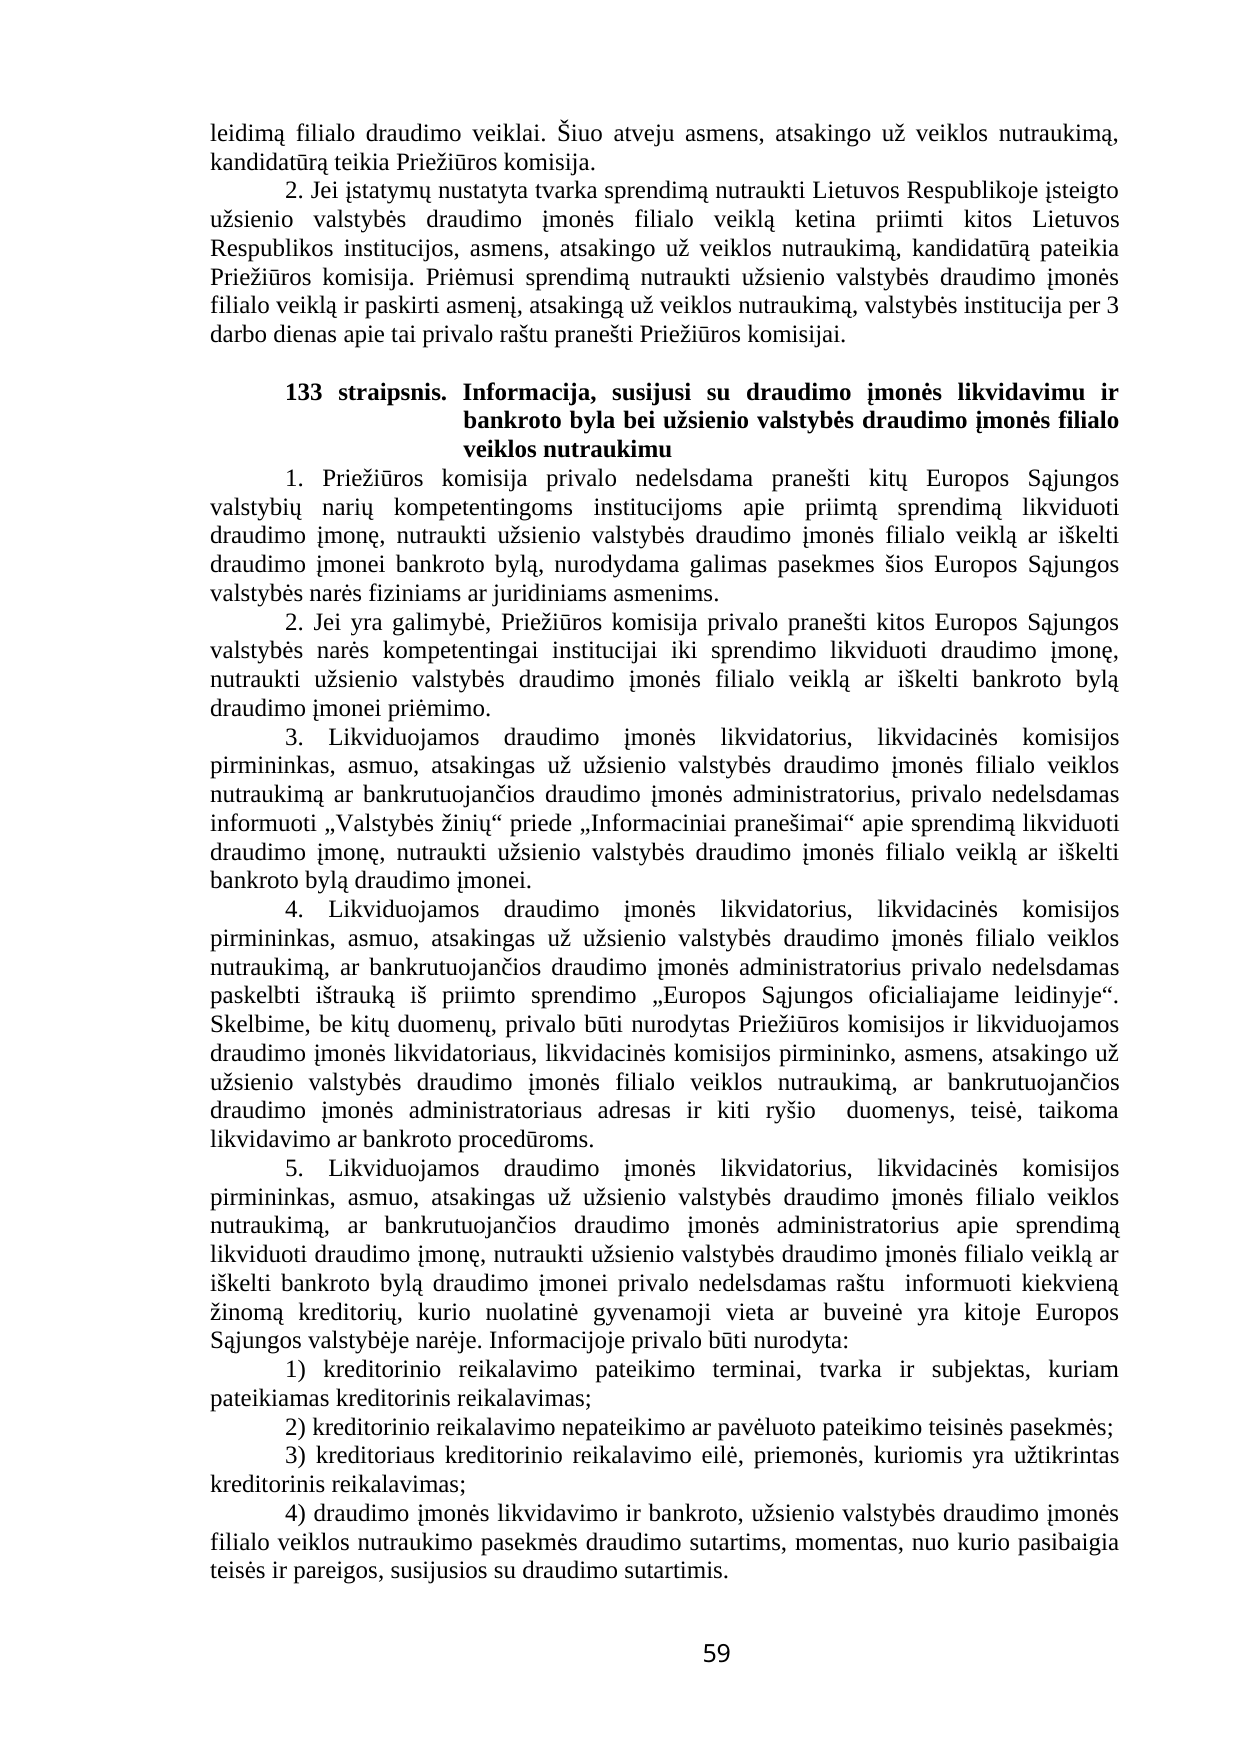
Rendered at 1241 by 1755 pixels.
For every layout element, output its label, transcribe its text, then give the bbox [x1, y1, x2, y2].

text 1) kreditorinio reikalavimo pateikimo terminai, tvarka ir subjektas, kuriam pateikiamas kreditorinis reikalavimas; [210, 1354, 1120, 1412]
text 5. Likviduojamos draudimo įmonės likvidatorius, likvidacinės komisijos pirmininkas, asmuo, atsakingas už užsienio valstybės draudimo įmonės filialo veiklos nutraukimą, ar bankrutuojančios draudimo įmonės administratorius apie sprendimą likviduoti draudimo įmonę, nutraukti užsienio valstybės draudimo įmonės filialo veiklą ar iškelti bankroto bylą draudimo įmonei privalo nedelsdamas raštu informuoti kiekvieną žinomą kreditorių, kurio nuolatinė gyvenamoji vieta ar buveinė yra kitoje Europos Sąjungos valstybėje narėje. Informacijoje privalo būti nurodyta: [210, 1153, 1120, 1354]
text 1. Priežiūros komisija privalo nedelsdama pranešti kitų Europos Sąjungos valstybių narių kompetentingoms institucijoms apie priimtą sprendimą likviduoti draudimo įmonę, nutraukti užsienio valstybės draudimo įmonės filialo veiklą ar iškelti draudimo įmonei bankroto bylą, nurodydama galimas pasekmes šios Europos Sąjungos valstybės narės fiziniams ar juridiniams asmenims. [210, 463, 1120, 607]
text 3) kreditoriaus kreditorinio reikalavimo eilė, priemonės, kuriomis yra užtikrintas kreditorinis reikalavimas; [210, 1441, 1120, 1498]
text 3. Likviduojamos draudimo įmonės likvidatorius, likvidacinės komisijos pirmininkas, asmuo, atsakingas už užsienio valstybės draudimo įmonės filialo veiklos nutraukimą ar bankrutuojančios draudimo įmonės administratorius, privalo nedelsdamas informuoti „Valstybės žinių“ priede „Informaciniai pranešimai“ apie sprendimą likviduoti draudimo įmonę, nutraukti užsienio valstybės draudimo įmonės filialo veiklą ar iškelti bankroto bylą draudimo įmonei. [210, 722, 1120, 894]
text leidimą filialo draudimo veiklai. Šiuo atveju asmens, atsakingo už veiklos nutraukimą, kandidatūrą teikia Priežiūros komisija. [210, 118, 1120, 176]
text 4) draudimo įmonės likvidavimo ir bankroto, užsienio valstybės draudimo įmonės filialo veiklos nutraukimo pasekmės draudimo sutartims, momentas, nuo kurio pasibaigia teisės ir pareigos, susijusios su draudimo sutartimis. [210, 1498, 1120, 1584]
text 2. Jei yra galimybė, Priežiūros komisija privalo pranešti kitos Europos Sąjungos valstybės narės kompetentingai institucijai iki sprendimo likviduoti draudimo įmonę, nutraukti užsienio valstybės draudimo įmonės filialo veiklą ar iškelti bankroto bylą draudimo įmonei priėmimo. [210, 607, 1120, 722]
text 2. Jei įstatymų nustatyta tvarka sprendimą nutraukti Lietuvos Respublikoje įsteigto užsienio valstybės draudimo įmonės filialo veiklą ketina priimti kitos Lietuvos Respublikos institucijos, asmens, atsakingo už veiklos nutraukimą, kandidatūrą pateikia Priežiūros komisija. Priėmusi sprendimą nutraukti užsienio valstybės draudimo įmonės filialo veiklą ir paskirti asmenį, atsakingą už veiklos nutraukimą, valstybės institucija per 3 darbo dienas apie tai privalo raštu pranešti Priežiūros komisijai. [210, 176, 1120, 348]
text 4. Likviduojamos draudimo įmonės likvidatorius, likvidacinės komisijos pirmininkas, asmuo, atsakingas už užsienio valstybės draudimo įmonės filialo veiklos nutraukimą, ar bankrutuojančios draudimo įmonės administratorius privalo nedelsdamas paskelbti ištrauką iš priimto sprendimo „Europos Sąjungos oficialiajame leidinyje“. Skelbime, be kitų duomenų, privalo būti nurodytas Priežiūros komisijos ir likviduojamos draudimo įmonės likvidatoriaus, likvidacinės komisijos pirmininko, asmens, atsakingo už užsienio valstybės draudimo įmonės filialo veiklos nutraukimą, ar bankrutuojančios draudimo įmonės administratoriaus adresas ir kiti ryšio duomenys, teisė, taikoma likvidavimo ar bankroto procedūroms. [210, 894, 1120, 1153]
text 133 straipsnis. Informacija, susijusi su draudimo įmonės likvidavimu ir bankroto byla bei užsienio valstybės draudimo įmonės filialo veiklos nutraukimu [285, 377, 1120, 463]
text 2) kreditorinio reikalavimo nepateikimo ar pavėluoto pateikimo teisinės pasekmės; [210, 1412, 1120, 1441]
